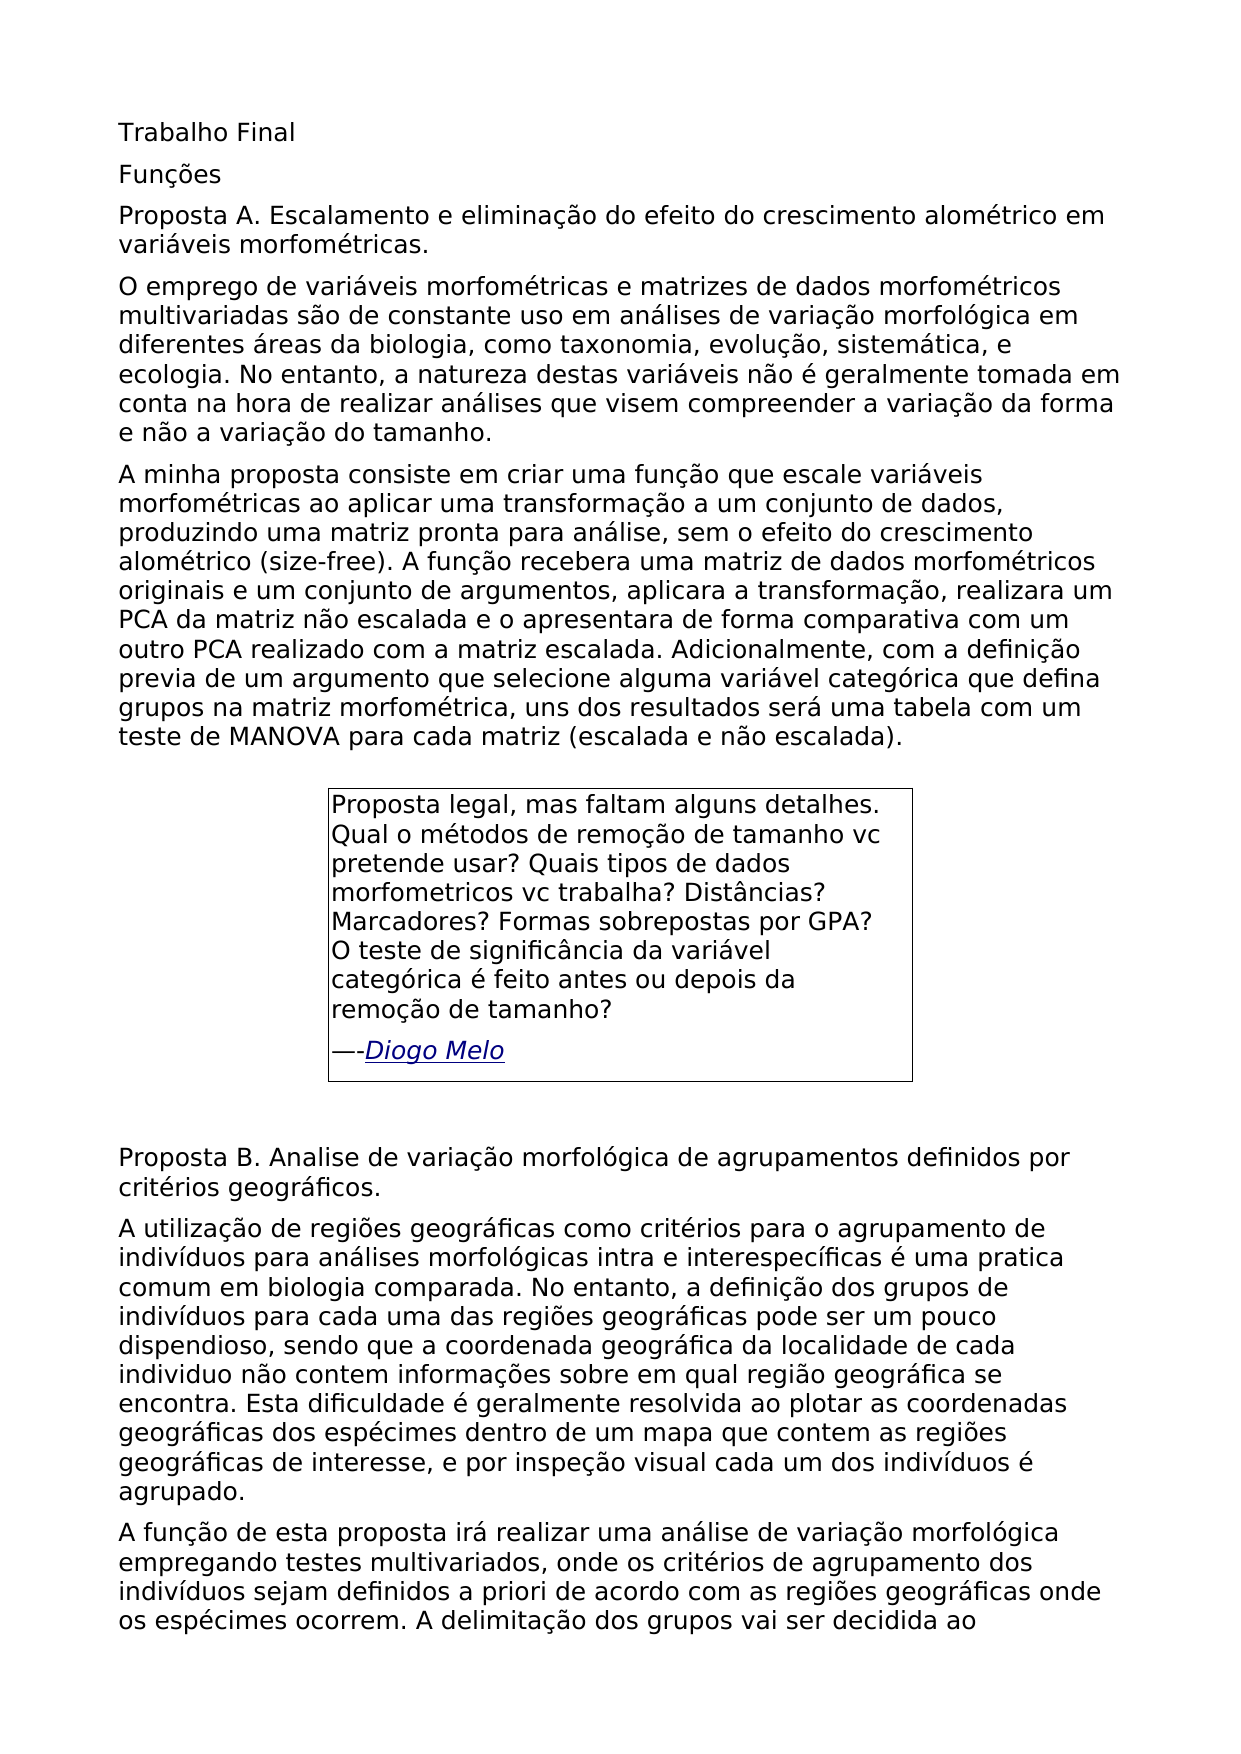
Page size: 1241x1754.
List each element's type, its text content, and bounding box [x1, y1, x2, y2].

table_header Proposta legal, mas faltam alguns detalhes. Qual o métodos de remoção de tamanho vc pretende usar? Quais tipos de dados morfometricos vc trabalha? Distâncias? Marcadores? Formas sobrepostas por GPA? O teste de significância da variável categórica é feito antes ou depois da remoção de tamanho? —-Diogo Melo [329, 789, 912, 1081]
text A função de esta proposta irá realizar uma análise de variação morfológica empregando testes multivariados, onde os critérios de agrupamento dos indivíduos sejam definidos a priori de acordo com as regiões geográficas onde os espécimes ocorrem. A delimitação dos grupos vai ser decidida ao [118, 1518, 1122, 1635]
text A utilização de regiões geográficas como critérios para o agrupamento de indivíduos para análises morfológicas intra e interespecíficas é uma pratica comum em biologia comparada. No entanto, a definição dos grupos de indivíduos para cada uma das regiões geográficas pode ser um pouco dispendioso, sendo que a coordenada geográfica da localidade de cada individuo não contem informações sobre em qual região geográfica se encontra. Esta dificuldade é geralmente resolvida ao plotar as coordenadas geográficas dos espécimes dentro de um mapa que contem as regiões geográficas de interesse, e por inspeção visual cada um dos indivíduos é agrupado. [118, 1214, 1122, 1506]
text A minha proposta consiste em criar uma função que escale variáveis morfométricas ao aplicar uma transformação a um conjunto de dados, produzindo uma matriz pronta para análise, sem o efeito do crescimento alométrico (size-free). A função recebera uma matriz de dados morfométricos originais e um conjunto de argumentos, aplicara a transformação, realizara um PCA da matriz não escalada e o apresentara de forma comparativa com um outro PCA realizado com a matriz escalada. Adicionalmente, com a definição previa de um argumento que selecione alguma variável categórica que defina grupos na matriz morfométrica, uns dos resultados será uma tabela com um teste de MANOVA para cada matriz (escalada e não escalada). [118, 460, 1122, 751]
text Proposta B. Analise de variação morfológica de agrupamentos definidos por critérios geográficos. [118, 1143, 1122, 1202]
text Funções [118, 160, 1122, 189]
text O emprego de variáveis morfométricas e matrizes de dados morfométricos multivariadas são de constante uso em análises de variação morfológica em diferentes áreas da biologia, como taxonomia, evolução, sistemática, e ecologia. No entanto, a natureza destas variáveis não é geralmente tomada em conta na hora de realizar análises que visem compreender a variação da forma e não a variação do tamanho. [118, 272, 1122, 447]
text Proposta A. Escalamento e eliminação do efeito do crescimento alométrico em variáveis morfométricas. [118, 201, 1122, 260]
text Trabalho Final [118, 118, 1122, 147]
